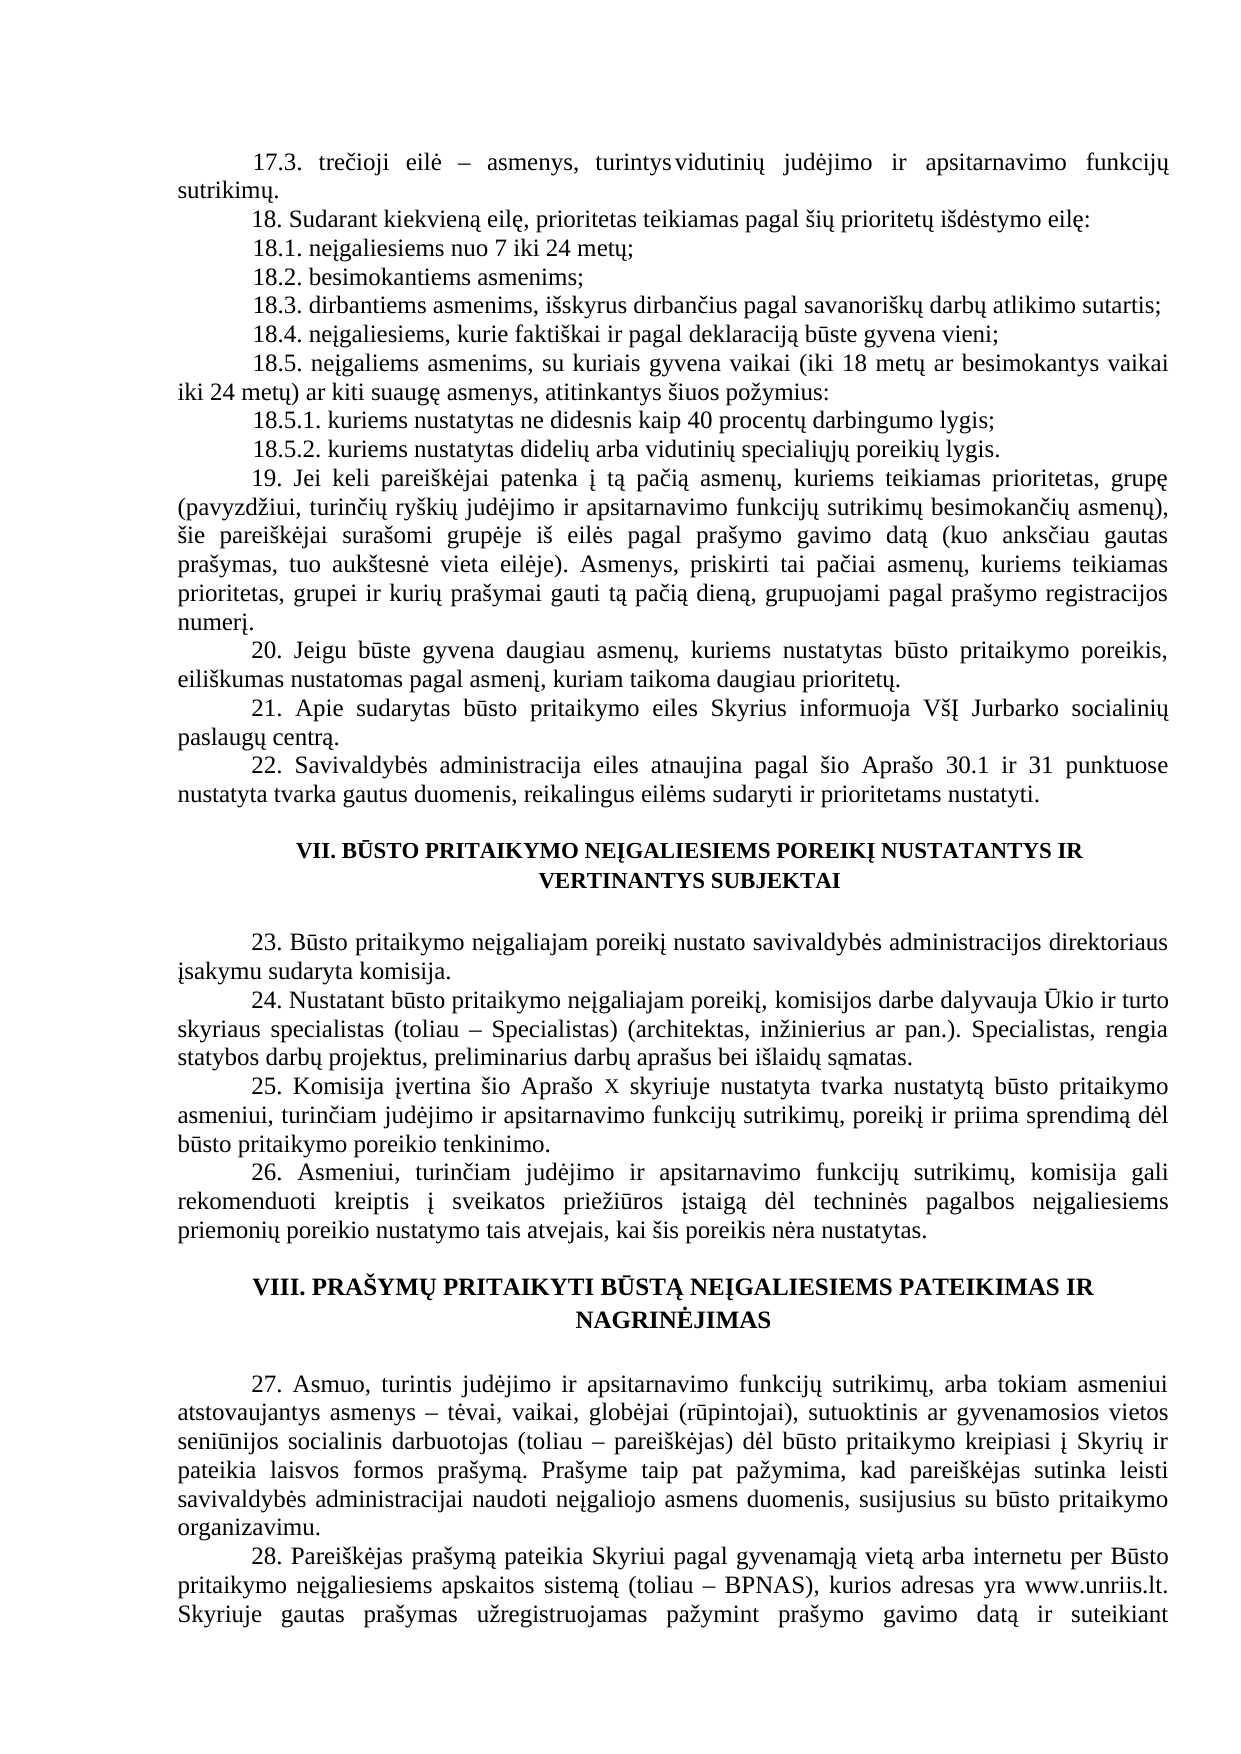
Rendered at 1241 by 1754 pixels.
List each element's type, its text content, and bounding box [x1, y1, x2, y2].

text 28. Pareiškėjas prašymą pateikia Skyriui pagal gyvenamąją vietą arba internetu per Būsto pritaikymo neįgaliesiems apskaitos sistemą (toliau – BPNAS), kurios adresas yra www.unriis.lt. Skyriuje gautas prašymas užregistruojamas pažymint prašymo gavimo datą ir suteikiant [177, 1541, 1169, 1627]
text 26. Asmeniui, turinčiam judėjimo ir apsitarnavimo funkcijų sutrikimų, komisija gali rekomenduoti kreiptis į sveikatos priežiūros įstaigą dėl techninės pagalbos neįgaliesiems priemonių poreikio nustatymo tais atvejais, kai šis poreikis nėra nustatytas. [177, 1157, 1169, 1244]
text 20. Jeigu būste gyvena daugiau asmenų, kuriems nustatytas būsto pritaikymo poreikis, eiliškumas nustatomas pagal asmenį, kuriam taikoma daugiau prioritetų. [177, 636, 1169, 693]
text 21. Apie sudarytas būsto pritaikymo eiles Skyrius informuoja VšĮ Jurbarko socialinių paslaugų centrą. [177, 693, 1169, 751]
text 18.1. neįgaliesiems nuo 7 iki 24 metų; [177, 233, 1169, 262]
text 18.5.2. kuriems nustatytas didelių arba vidutinių specialiųjų poreikių lygis. [177, 434, 1169, 463]
text 18.4. neįgaliesiems, kurie faktiškai ir pagal deklaraciją būste gyvena vieni; [177, 319, 1169, 348]
text VIII. prašymų pritaikyti būstą NEĮGALIESIEMS pateikimas ir nagrinėjimas [177, 1272, 1169, 1334]
text 18.2. besimokantiems asmenims; [177, 262, 1169, 291]
text 19. Jei keli pareiškėjai patenka į tą pačią asmenų, kuriems teikiamas prioritetas, grupę (pavyzdžiui, turinčių ryškių judėjimo ir apsitarnavimo funkcijų sutrikimų besimokančių asmenų), šie pareiškėjai surašomi grupėje iš eilės pagal prašymo gavimo datą (kuo anksčiau gautas prašymas, tuo aukštesnė vieta eilėje). Asmenys, priskirti tai pačiai asmenų, kuriems teikiamas prioritetas, grupei ir kurių prašymai gauti tą pačią dieną, grupuojami pagal prašymo registracijos numerį. [177, 463, 1169, 636]
text 18.5.1. kuriems nustatytas ne didesnis kaip 40 procentų darbingumo lygis; [177, 406, 1169, 434]
text VII. būsto pritaikymo NEĮGALIESIEMS poreikį nustatantys ir vertinantys subjektai [210, 837, 1169, 893]
text 25. Komisija įvertina šio Aprašo X skyriuje nustatyta tvarka nustatytą būsto pritaikymo asmeniui, turinčiam judėjimo ir apsitarnavimo funkcijų sutrikimų, poreikį ir priima sprendimą dėl būsto pritaikymo poreikio tenkinimo. [177, 1071, 1169, 1157]
text 27. Asmuo, turintis judėjimo ir apsitarnavimo funkcijų sutrikimų, arba tokiam asmeniui atstovaujantys asmenys – tėvai, vaikai, globėjai (rūpintojai), sutuoktinis ar gyvenamosios vietos seniūnijos socialinis darbuotojas (toliau – pareiškėjas) dėl būsto pritaikymo kreipiasi į Skyrių ir pateikia laisvos formos prašymą. Prašyme taip pat pažymima, kad pareiškėjas sutinka leisti savivaldybės administracijai naudoti neįgaliojo asmens duomenis, susijusius su būsto pritaikymo organizavimu. [177, 1369, 1169, 1541]
text 22. Savivaldybės administracija eiles atnaujina pagal šio Aprašo 30.1 ir 31 punktuose nustatyta tvarka gautus duomenis, reikalingus eilėms sudaryti ir prioritetams nustatyti. [177, 751, 1169, 808]
text 18.5. neįgaliems asmenims, su kuriais gyvena vaikai (iki 18 metų ar besimokantys vaikai iki 24 metų) ar kiti suaugę asmenys, atitinkantys šiuos požymius: [177, 348, 1169, 406]
text 18.3. dirbantiems asmenims, išskyrus dirbančius pagal savanoriškų darbų atlikimo sutartis; [177, 291, 1169, 319]
text 18. Sudarant kiekvieną eilę, prioritetas teikiamas pagal šių prioritetų išdėstymo eilę: [251, 204, 1169, 233]
text 24. Nustatant būsto pritaikymo neįgaliajam poreikį, komisijos darbe dalyvauja Ūkio ir turto skyriaus specialistas (toliau – Specialistas) (architektas, inžinierius ar pan.). Specialistas, rengia statybos darbų projektus, preliminarius darbų aprašus bei išlaidų sąmatas. [177, 985, 1169, 1071]
text 17.3. trečioji eilė – asmenys, turintys vidutinių judėjimo ir apsitarnavimo funkcijų sutrikimų. [177, 147, 1169, 204]
text 23. Būsto pritaikymo neįgaliajam poreikį nustato savivaldybės administracijos direktoriaus įsakymu sudaryta komisija. [177, 927, 1169, 985]
